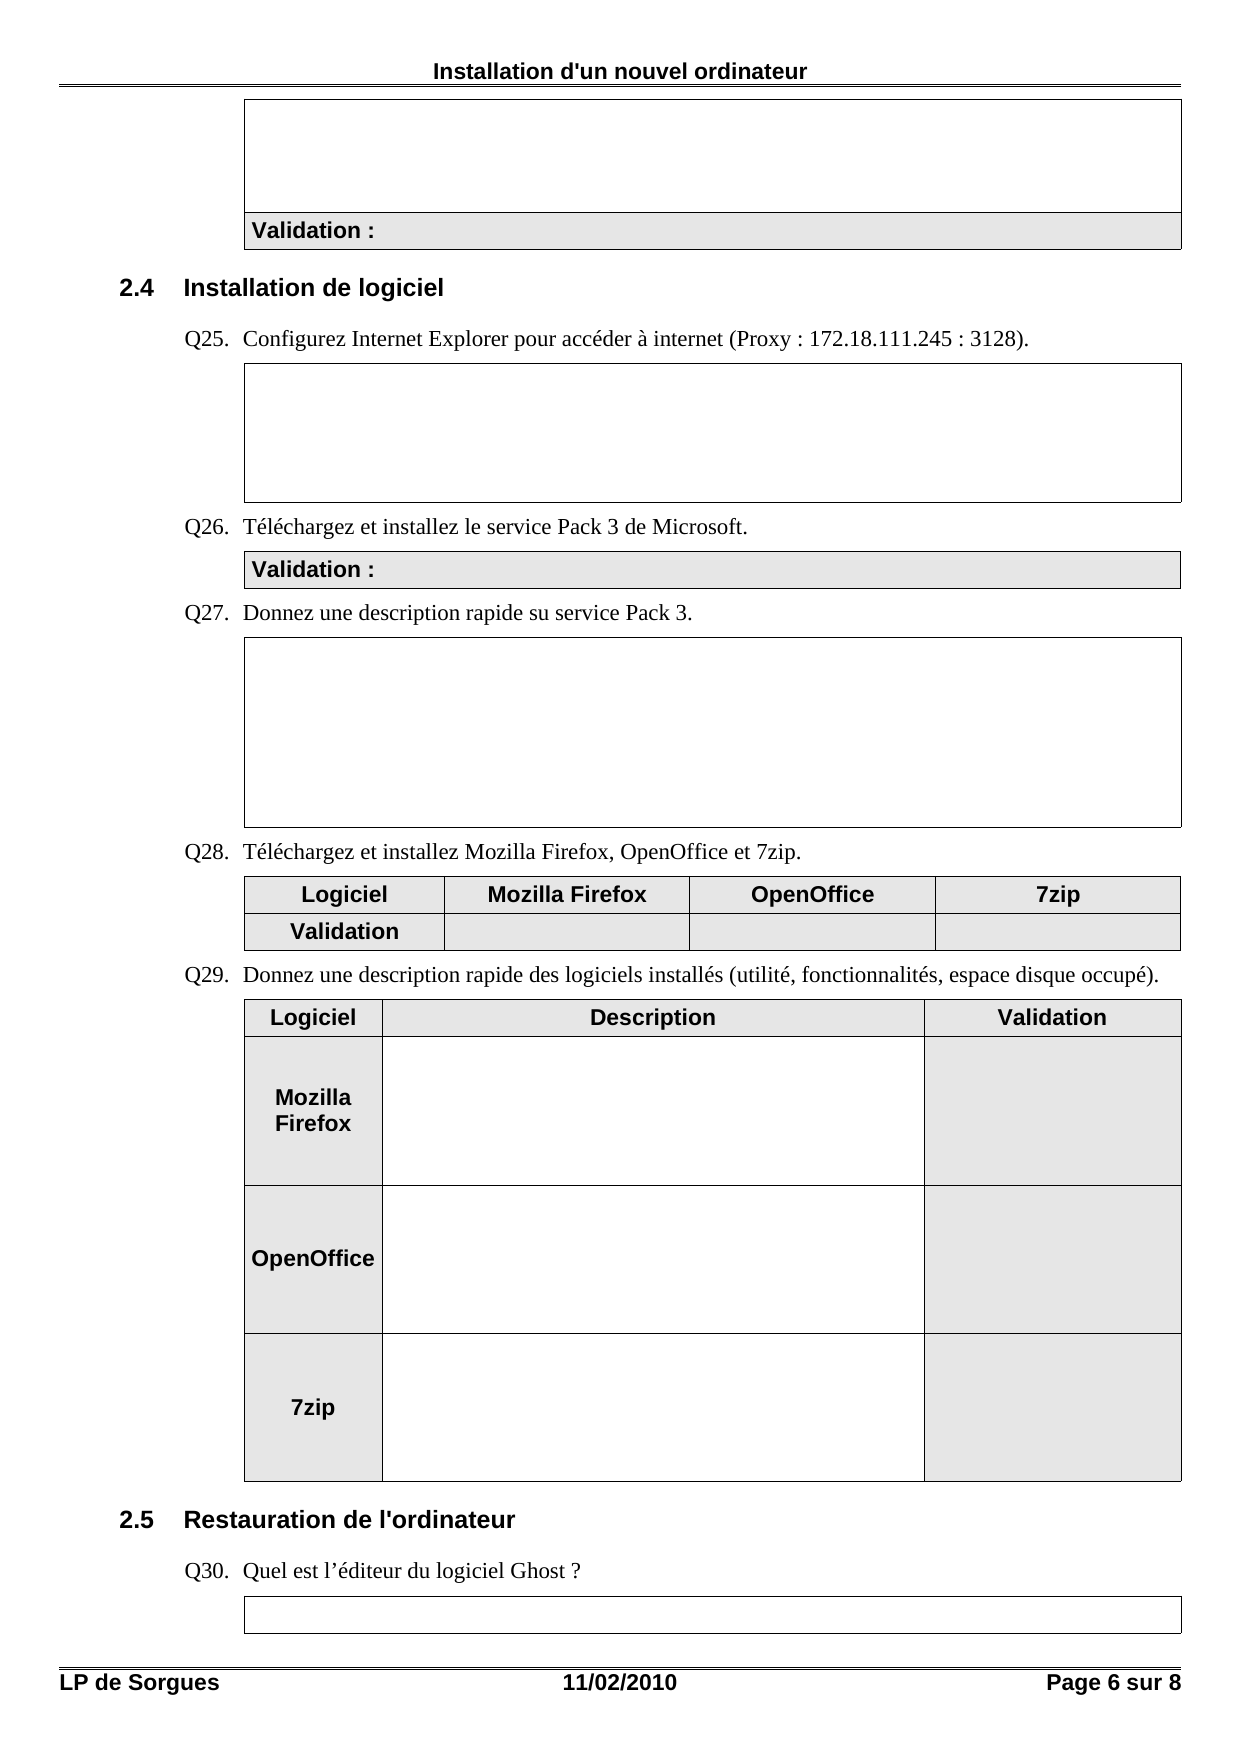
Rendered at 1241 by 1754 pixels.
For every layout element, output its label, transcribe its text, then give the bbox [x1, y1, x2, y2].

table_cell [690, 914, 935, 950]
table_cell OpenOffice [245, 1186, 382, 1333]
subtitle Installation de logiciel [112, 274, 1181, 302]
list Donnez une description rapide su service Pack 3. [184, 600, 1181, 626]
table_cell [925, 1186, 1181, 1333]
table_cell Validation [245, 914, 444, 950]
table_cell [383, 1334, 924, 1481]
table_header [245, 1597, 1181, 1633]
table_header 7zip [936, 877, 1180, 913]
list Téléchargez et installez le service Pack 3 de Microsoft. [184, 514, 1181, 539]
table_cell [925, 1334, 1181, 1481]
list Donnez une description rapide des logiciels installés (utilité, fonctionnalités, espace disque occupé). [184, 962, 1181, 987]
table_header Validation : [245, 552, 1180, 588]
table_cell Mozilla Firefox [245, 1037, 382, 1185]
table_cell Validation : [245, 213, 1181, 249]
table_header Logiciel [245, 877, 444, 913]
table_header OpenOffice [690, 877, 935, 913]
table_cell [925, 1037, 1181, 1185]
table_header [245, 100, 1181, 212]
table_cell [936, 914, 1180, 950]
subtitle Restauration de l'ordinateur [112, 1506, 1181, 1534]
table_header Logiciel [245, 1000, 382, 1036]
table_header Mozilla Firefox [445, 877, 689, 913]
list Téléchargez et installez Mozilla Firefox, OpenOffice et 7zip. [184, 839, 1181, 864]
table_cell [383, 1186, 924, 1333]
table_header Description [383, 1000, 924, 1036]
list Configurez Internet Explorer pour accéder à internet (Proxy : 172.18.111.245 : 3128). [184, 326, 1181, 352]
table_cell 7zip [245, 1334, 382, 1481]
table_header Validation [925, 1000, 1181, 1036]
table_header [245, 364, 1181, 502]
table_cell [445, 914, 689, 950]
table_cell [383, 1037, 924, 1185]
list Quel est l’éditeur du logiciel Ghost ? [184, 1558, 1181, 1584]
table_header [245, 638, 1181, 827]
